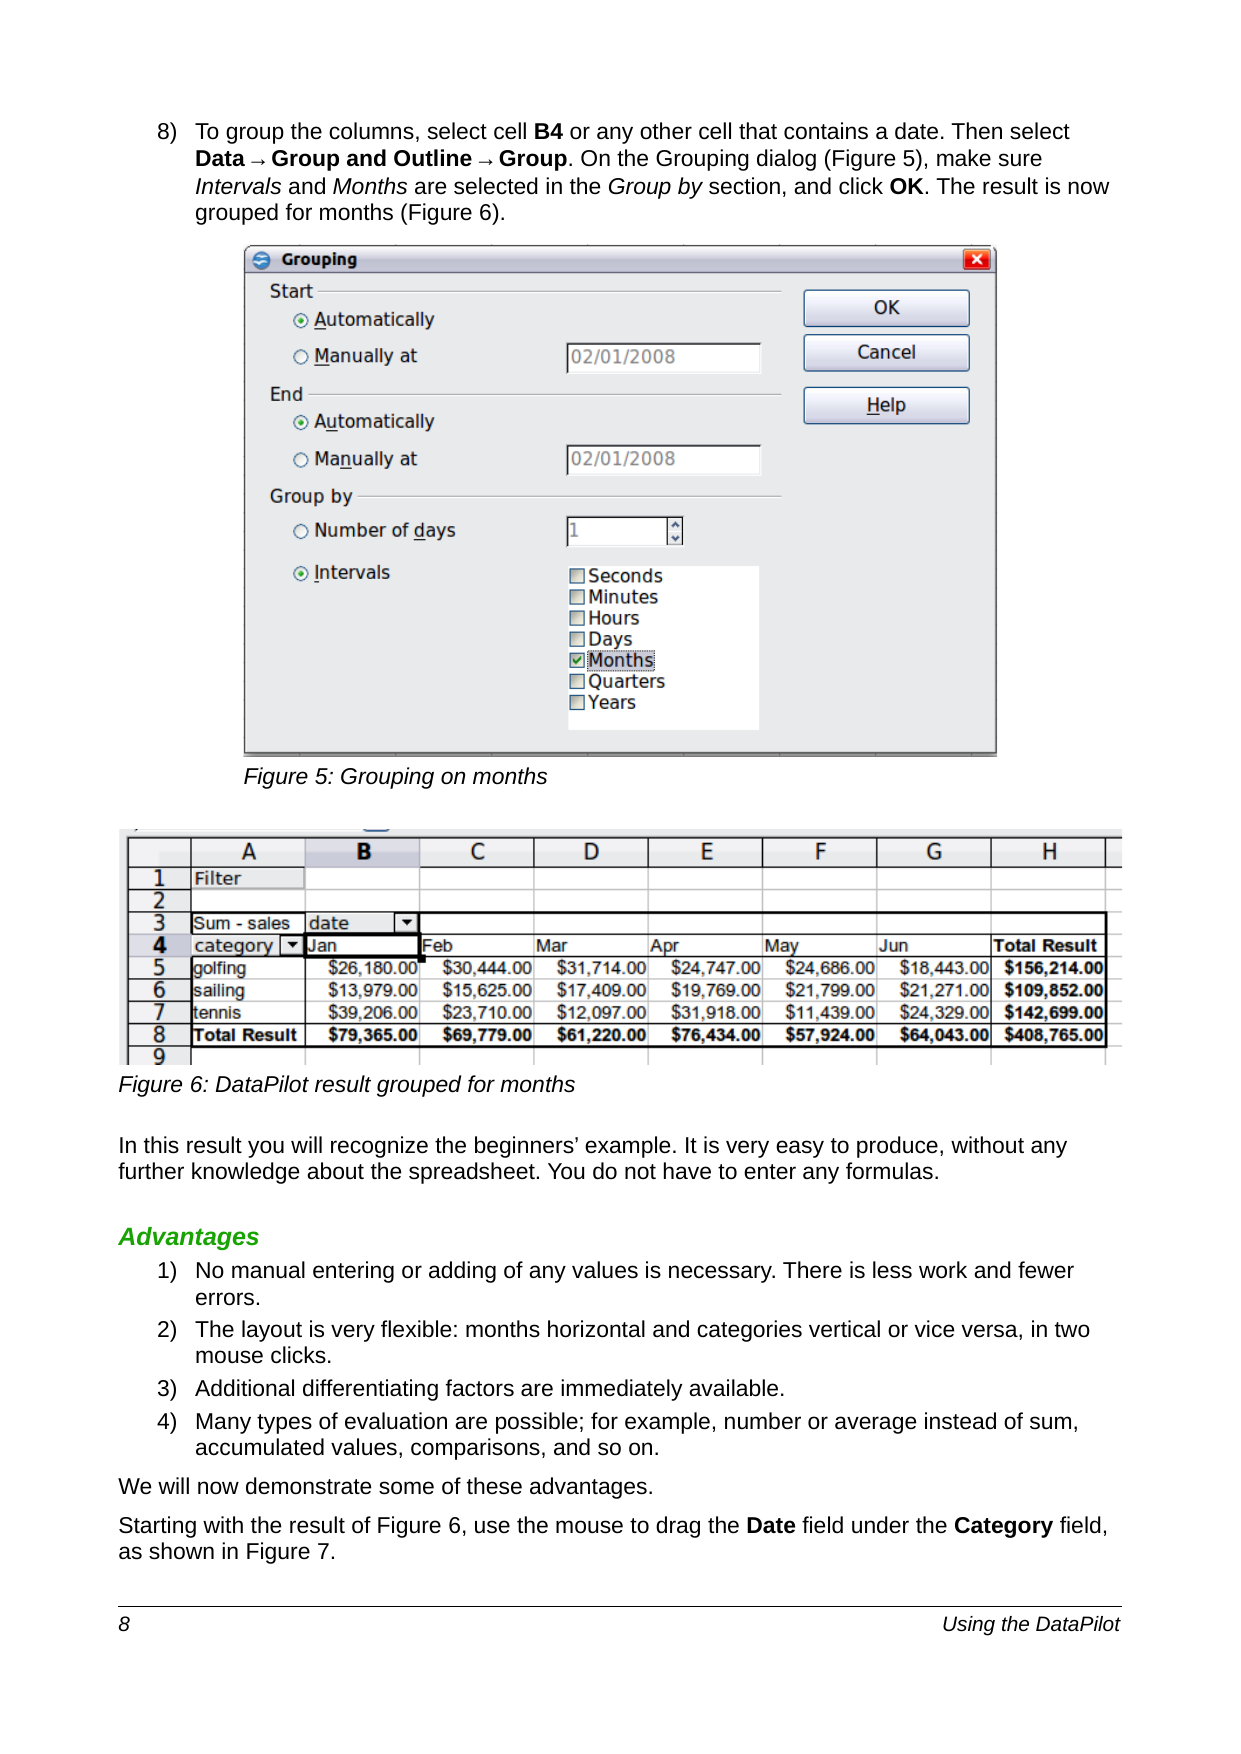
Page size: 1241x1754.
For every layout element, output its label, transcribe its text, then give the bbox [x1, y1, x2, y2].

list Many types of evaluation are possible; for example, number or average instead of sum, accumulated values, comparisons, and so on. [177, 1408, 1122, 1460]
picture [243, 244, 998, 757]
list The layout is very flexible: months horizontal and categories vertical or vice versa, in two mouse clicks. [177, 1316, 1122, 1369]
subtitle Advantages [118, 1222, 1122, 1251]
text In this result you will recognize the beginners’ example. It is very easy to produce, without any further knowledge about the spreadsheet. You do not have to enter any formulas. [118, 1132, 1122, 1184]
list To group the columns, select cell B4 or any other cell that contains a date. Then select Data → Group and Outline → Group. On the Grouping dialog (Figure 5), make sure Intervals and Months are selected in the Group by section, and click OK. The result is now grouped for months (Figure 6). [177, 118, 1122, 226]
text Figure 5: Grouping on months [243, 763, 997, 789]
list No manual entering or adding of any values is necessary. There is less work and fewer errors. [177, 1257, 1122, 1310]
text Starting with the result of Figure 6, use the mouse to drag the Date field under the Category field, as shown in Figure 7. [118, 1512, 1122, 1564]
picture [118, 829, 1123, 1065]
text Figure 6: DataPilot result grouped for months [118, 1071, 1122, 1097]
list Additional differentiating factors are immediately available. [177, 1375, 1122, 1401]
text We will now demonstrate some of these advantages. [118, 1473, 1122, 1499]
